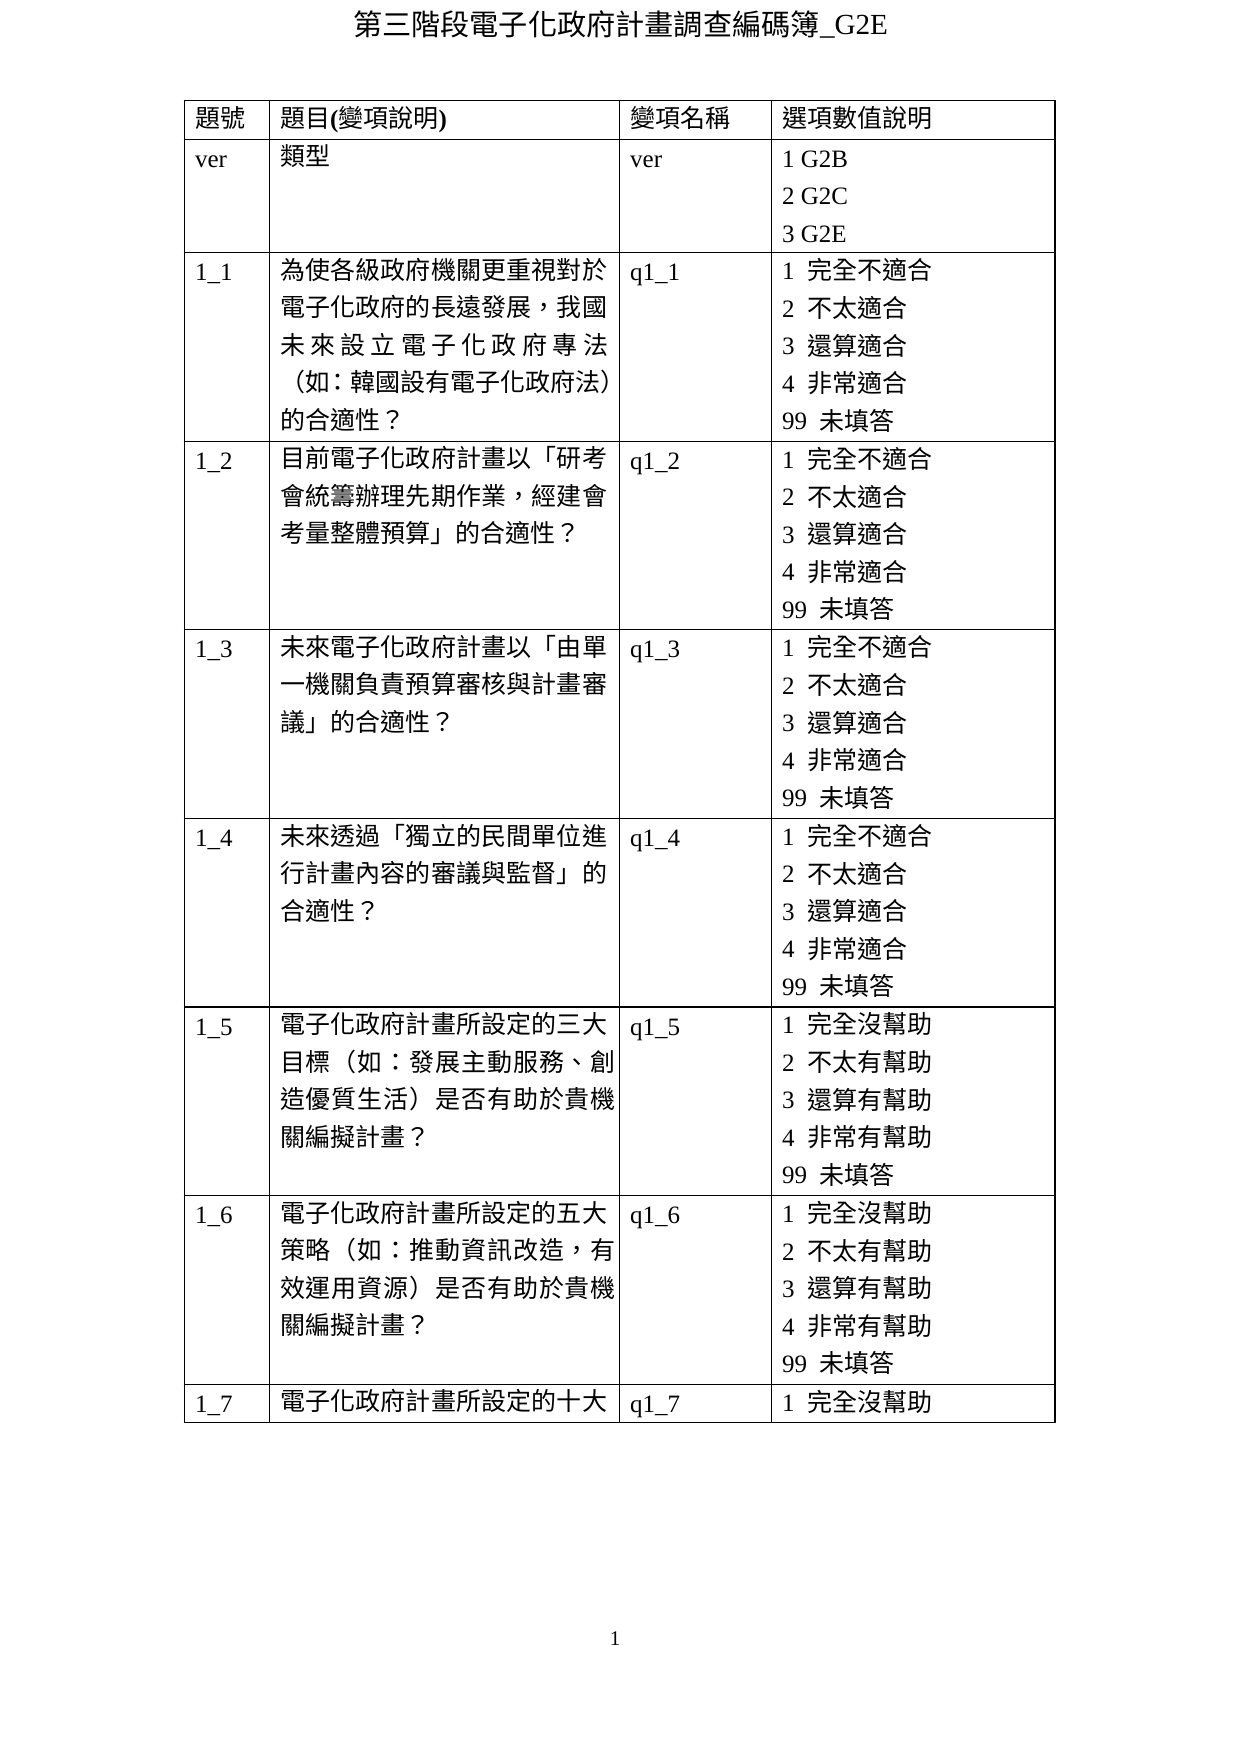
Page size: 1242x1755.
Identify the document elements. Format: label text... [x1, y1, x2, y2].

table_cell 1_7 [185, 1385, 269, 1422]
table_cell 1_2 [185, 442, 269, 629]
table_cell q1_6 [620, 1196, 771, 1383]
table_cell 1_1 [185, 253, 269, 441]
table_cell 1 G2B 2 G2C 3 G2E [772, 140, 1054, 252]
table_cell 未來電子化政府計畫以「由單 一機關負責預算審核與計畫審 議」的合適性？ [270, 630, 619, 818]
table_cell 1 完全不適合 2 不太適合 3 還算適合 4 非常適合 99 未填答 [772, 442, 1054, 629]
table_cell q1_7 [620, 1385, 771, 1422]
table_cell ver [620, 140, 771, 252]
text 第三階段電子化政府計畫調查編碼簿_G2E [353, 0, 1071, 40]
table_cell 電子化政府計畫所設定的三大 目標（如：發展主動服務、創 造優質生活）是否有助於貴機 關編擬計畫？ [270, 1008, 619, 1195]
table_cell 未來透過「獨立的民間單位進 行計畫內容的審議與監督」的 合適性？ [270, 819, 619, 1006]
table_cell 1 完全沒幫助 [772, 1385, 1054, 1422]
table_cell 為使各級政府機關更重視對於 電子化政府的長遠發展，我國 未來設立電子化政府專法 （如：韓國設有電子化政府法） 的合適性？ [270, 253, 619, 441]
table_cell q1_1 [620, 253, 771, 441]
table_cell 1_4 [185, 819, 269, 1006]
table_cell 類型 [270, 140, 619, 252]
table_cell 1_6 [185, 1196, 269, 1383]
table_cell 1 完全不適合 2 不太適合 3 還算適合 4 非常適合 99 未填答 [772, 253, 1054, 441]
table_header 題號 [185, 101, 269, 138]
table_cell 1_5 [185, 1008, 269, 1195]
table_cell 1 完全沒幫助 2 不太有幫助 3 還算有幫助 4 非常有幫助 99 未填答 [772, 1008, 1054, 1195]
table_cell 1 完全不適合 2 不太適合 3 還算適合 4 非常適合 99 未填答 [772, 819, 1054, 1006]
table_cell 電子化政府計畫所設定的十大 [270, 1385, 619, 1422]
table_cell 電子化政府計畫所設定的五大 策略（如：推動資訊改造，有 效運用資源）是否有助於貴機 關編擬計畫？ [270, 1196, 619, 1383]
table_cell 1_3 [185, 630, 269, 818]
table_cell q1_2 [620, 442, 771, 629]
table_cell 1 完全不適合 2 不太適合 3 還算適合 4 非常適合 99 未填答 [772, 630, 1054, 818]
table_cell q1_5 [620, 1008, 771, 1195]
table_header 題目(變項說明) [270, 101, 619, 138]
table_cell 1 完全沒幫助 2 不太有幫助 3 還算有幫助 4 非常有幫助 99 未填答 [772, 1196, 1054, 1383]
table_cell ver [185, 140, 269, 252]
table_header 選項數值說明 [772, 101, 1054, 138]
table_cell q1_4 [620, 819, 771, 1006]
table_header 變項名稱 [620, 101, 771, 138]
table_cell 目前電子化政府計畫以「研考 會統籌辦理先期作業，經建會 考量整體預算」的合適性？ [270, 442, 619, 629]
table_cell q1_3 [620, 630, 771, 818]
